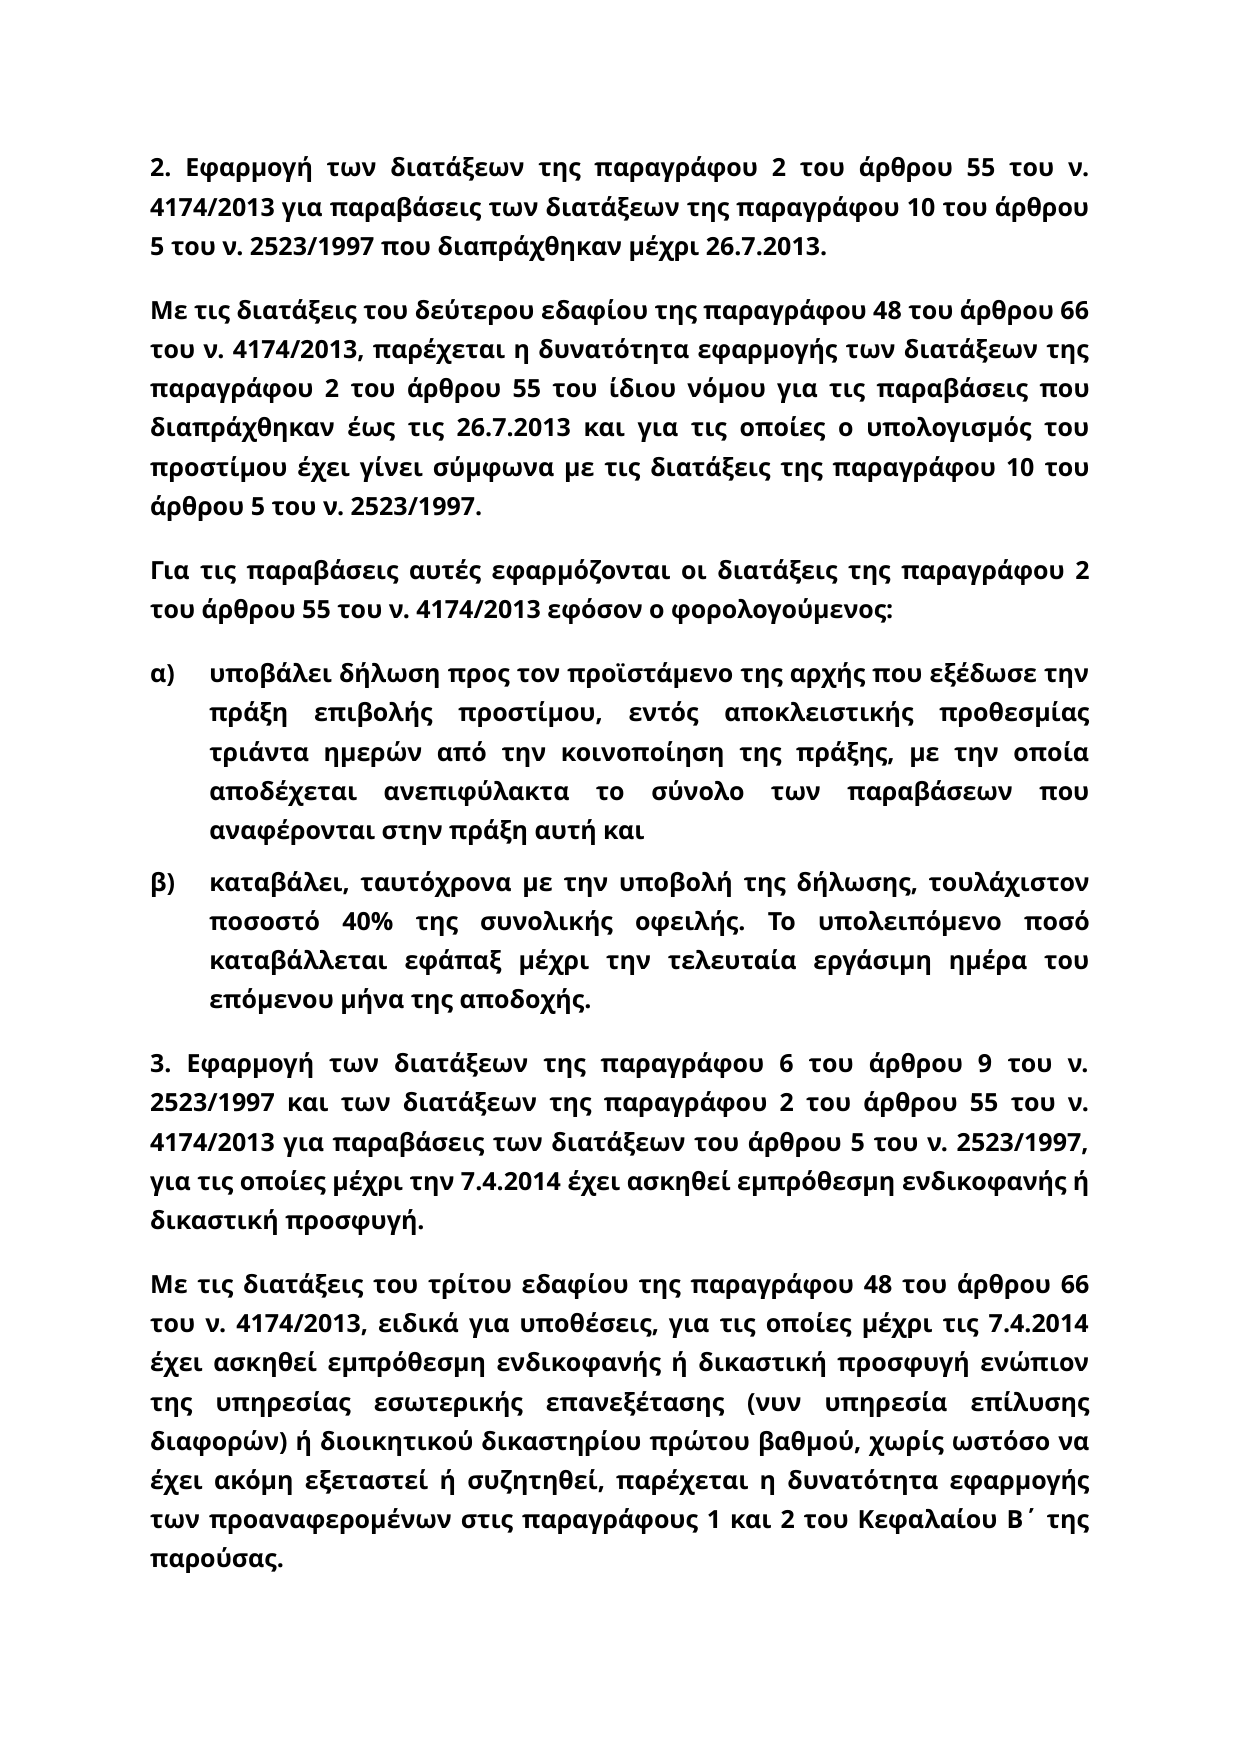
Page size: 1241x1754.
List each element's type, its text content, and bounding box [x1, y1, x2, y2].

text Με τις διατάξεις του τρίτου εδαφίου της παραγράφου 48 του άρθρου 66 του ν. 4174/2013, ειδικά για υποθέσεις, για τις οποίες μέχρι τις 7.4.2014 έχει ασκηθεί εμπρόθεσμη ενδικοφανής ή δικαστική προσφυγή ενώπιον της υπηρεσίας εσωτερικής επανεξέτασης (νυν υπηρεσία επίλυσης διαφορών) ή διοικητικού δικαστηρίου πρώτου βαθμού, χωρίς ωστόσο να έχει ακόμη εξεταστεί ή συζητηθεί, παρέχεται η δυνατότητα εφαρμογής των προαναφερομένων στις παραγράφους 1 και 2 του Κεφαλαίου Β΄ της παρούσας. [150, 1267, 1090, 1575]
text Για τις παραβάσεις αυτές εφαρμόζονται οι διατάξεις της παραγράφου 2 του άρθρου 55 του ν. 4174/2013 εφόσον ο φορολογούμενος: [150, 552, 1090, 626]
text 3. Εφαρμογή των διατάξεων της παραγράφου 6 του άρθρου 9 του ν. 2523/1997 και των διατάξεων της παραγράφου 2 του άρθρου 55 του ν. 4174/2013 για παραβάσεις των διατάξεων του άρθρου 5 του ν. 2523/1997, για τις οποίες μέχρι την 7.4.2014 έχει ασκηθεί εμπρόθεσμη ενδικοφανής ή δικαστική προσφυγή. [150, 1046, 1090, 1237]
list α) υποβάλει δήλωση προς τον προϊστάμενο της αρχής που εξέδωσε την πράξη επιβολής προστίμου, εντός αποκλειστικής προθεσμίας τριάντα ημερών από την κοινοποίηση της πράξης, με την οποία αποδέχεται ανεπιφύλακτα το σύνολο των παραβάσεων που αναφέρονται στην πράξη αυτή και [150, 656, 1090, 847]
text 2. Εφαρμογή των διατάξεων της παραγράφου 2 του άρθρου 55 του ν. 4174/2013 για παραβάσεις των διατάξεων της παραγράφου 10 του άρθρου 5 του ν. 2523/1997 που διαπράχθηκαν μέχρι 26.7.2013. [150, 150, 1090, 262]
list β) καταβάλει, ταυτόχρονα με την υποβολή της δήλωσης, τουλάχιστον ποσοστό 40% της συνολικής οφειλής. Το υπολειπόμενο ποσό καταβάλλεται εφάπαξ μέχρι την τελευταία εργάσιμη ημέρα του επόμενου μήνα της αποδοχής. [150, 864, 1090, 1016]
text Με τις διατάξεις του δεύτερου εδαφίου της παραγράφου 48 του άρθρου 66 του ν. 4174/2013, παρέχεται η δυνατότητα εφαρμογής των διατάξεων της παραγράφου 2 του άρθρου 55 του ίδιου νόμου για τις παραβάσεις που διαπράχθηκαν έως τις 26.7.2013 και για τις οποίες ο υπολογισμός του προστίμου έχει γίνει σύμφωνα με τις διατάξεις της παραγράφου 10 του άρθρου 5 του ν. 2523/1997. [150, 292, 1090, 522]
